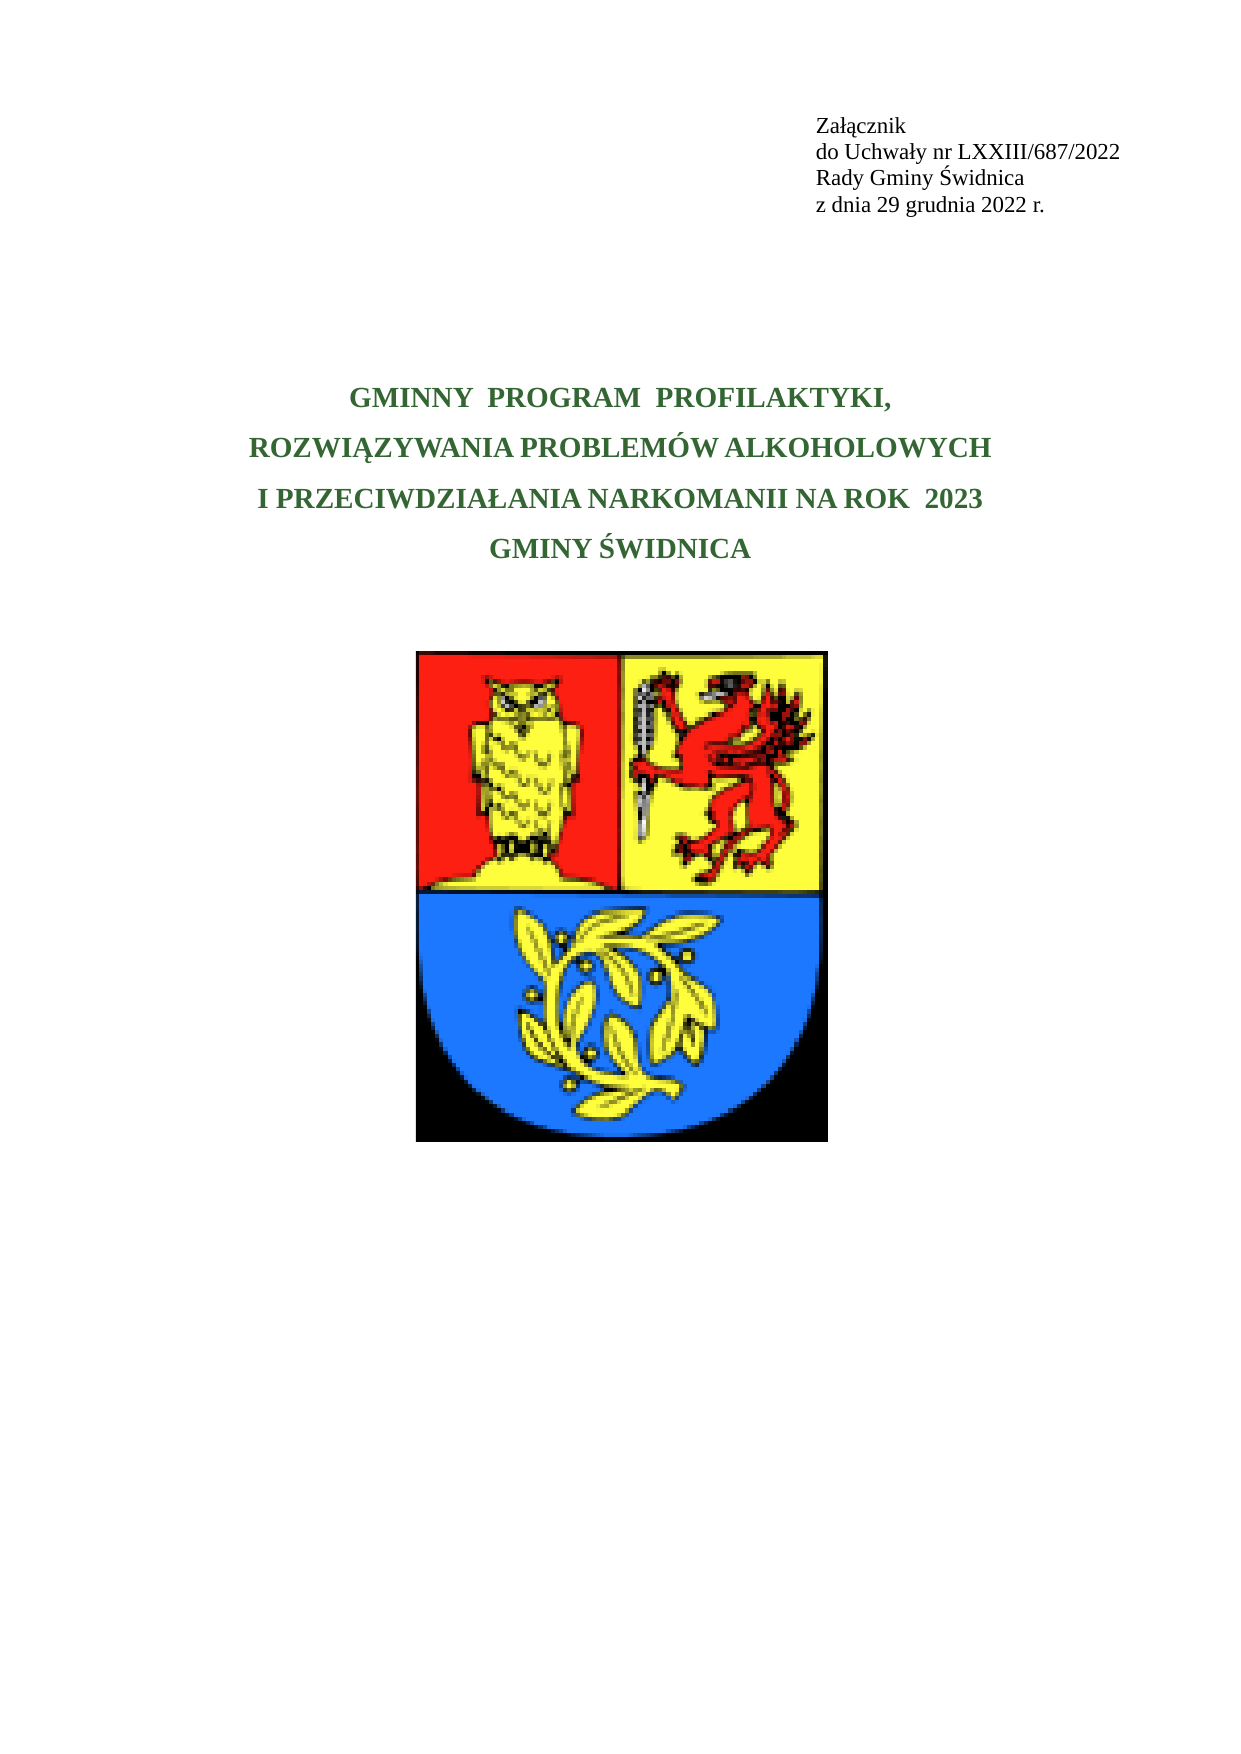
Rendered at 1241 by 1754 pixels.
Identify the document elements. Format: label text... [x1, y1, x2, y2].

text I PRZECIWDZIAŁANIA NARKOMANII NA ROK 2023 [118, 481, 1122, 514]
text z dnia 29 grudnia 2022 r. [118, 191, 1122, 217]
picture [415, 651, 828, 1142]
text ROZWIĄZYWANIA PROBLEMÓW ALKOHOLOWYCH [118, 430, 1122, 464]
text GMINY ŚWIDNICA [118, 531, 1122, 564]
text GMINNY PROGRAM PROFILAKTYKI, [118, 380, 1122, 414]
text Rady Gminy Świdnica [118, 164, 1122, 191]
text do Uchwały nr LXXIII/687/2022 [118, 138, 1122, 164]
text Załącznik [118, 112, 1122, 138]
